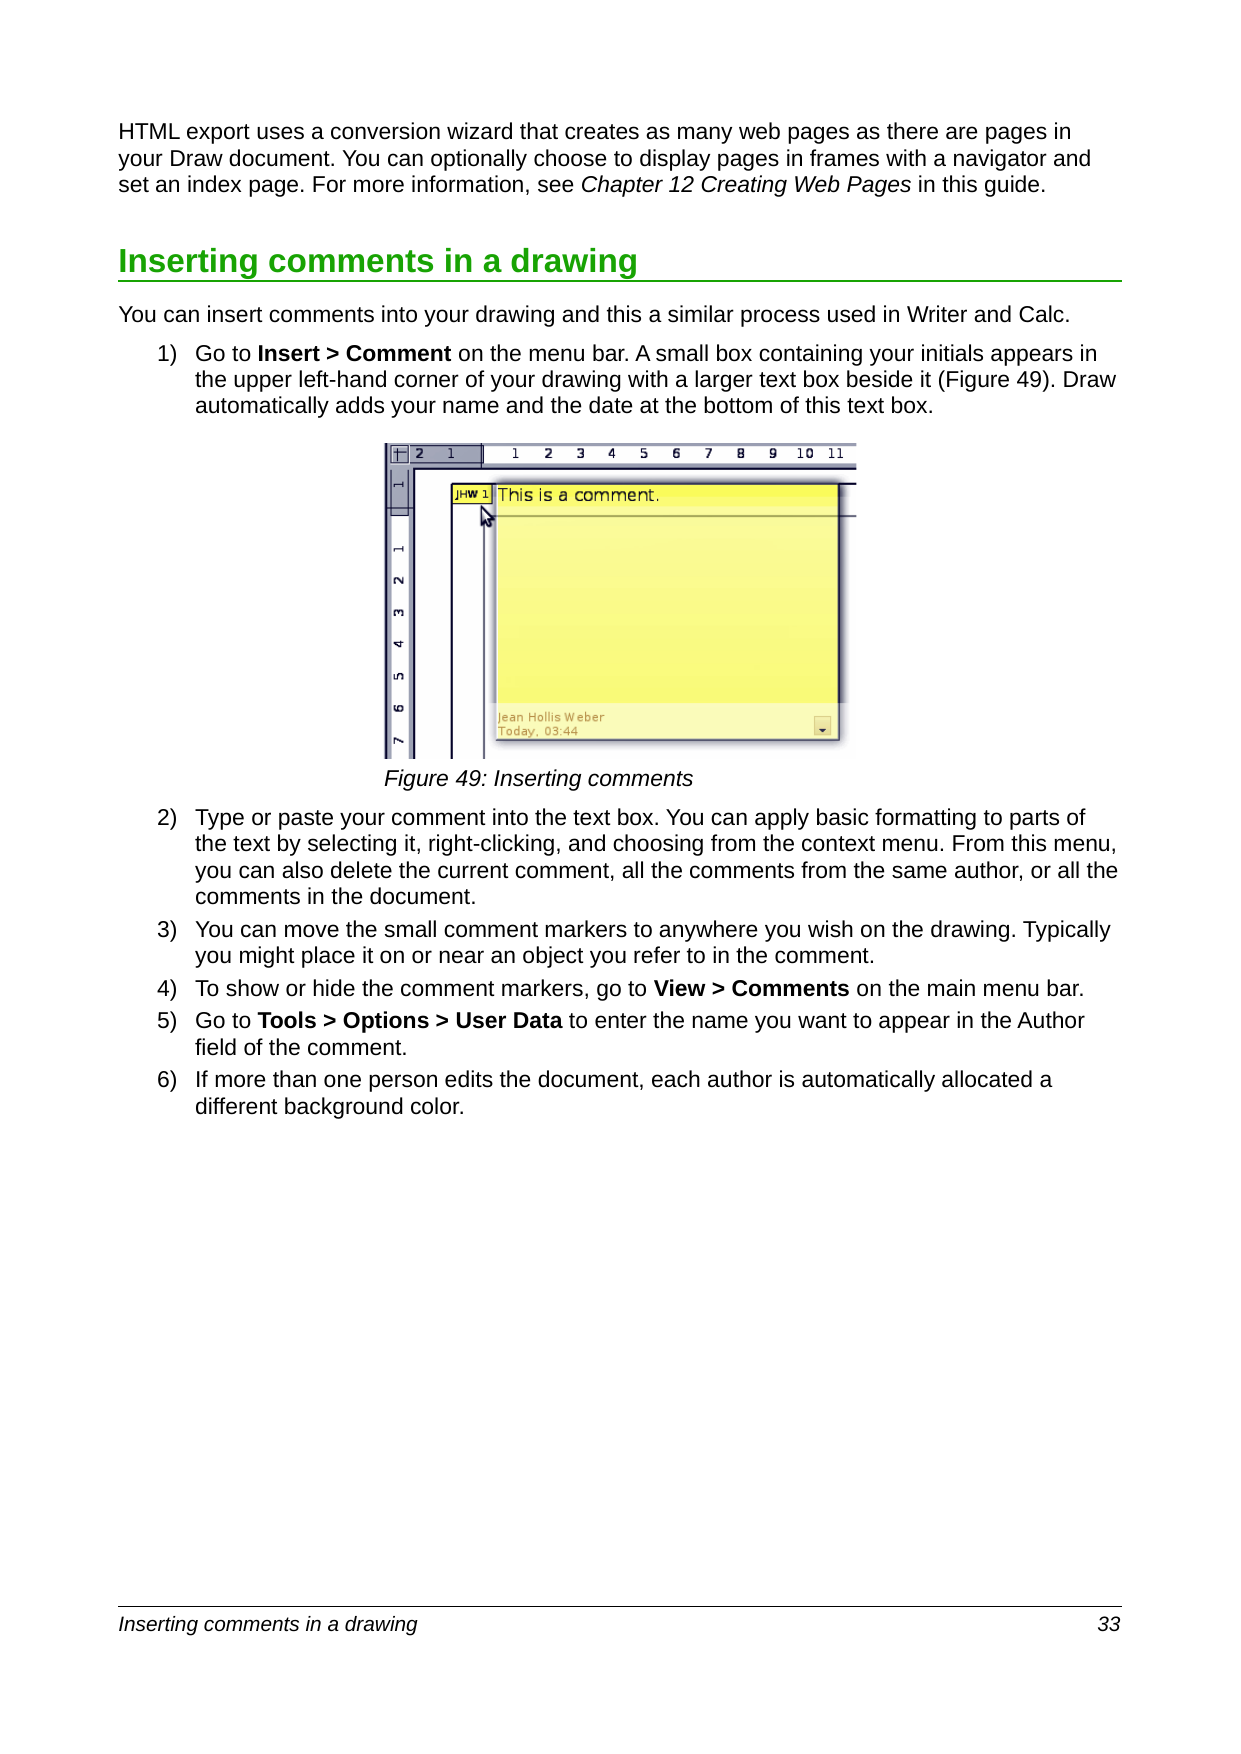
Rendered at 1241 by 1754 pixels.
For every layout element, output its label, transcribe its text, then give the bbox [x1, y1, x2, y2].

text HTML export uses a conversion wizard that creates as many web pages as there are pages in your Draw document. You can optionally choose to display pages in frames with a navigator and set an index page. For more information, see Chapter 12 Creating Web Pages in this guide. [118, 118, 1122, 197]
picture [383, 443, 857, 759]
subtitle Inserting comments in a drawing [118, 242, 1122, 280]
list Go to Insert > Comment on the menu bar. A small box containing your initials appears in the upper left-hand corner of your drawing with a larger text box beside it (Figure 49). Draw automatically adds your name and the date at the bottom of this text box. [177, 340, 1122, 419]
list Type or paste your comment into the text box. You can apply basic formatting to parts of the text by selecting it, right-clicking, and choosing from the context menu. From this menu, you can also delete the current comment, all the comments from the same author, or all the comments in the document. [177, 804, 1122, 909]
text You can insert comments into your drawing and this a similar process used in Writer and Calc. [118, 301, 1122, 327]
list To show or hide the comment markers, go to View > Comments on the main menu bar. [177, 975, 1122, 1001]
list You can move the small comment markers to anywhere you wish on the drawing. Typically you might place it on or near an object you refer to in the comment. [177, 916, 1122, 968]
list Go to Tools > Options > User Data to enter the name you want to appear in the Author field of the comment. [177, 1007, 1122, 1060]
list If more than one person edits the document, each author is automatically allocated a different background color. [177, 1066, 1122, 1119]
text Figure 49: Inserting comments [384, 765, 856, 792]
